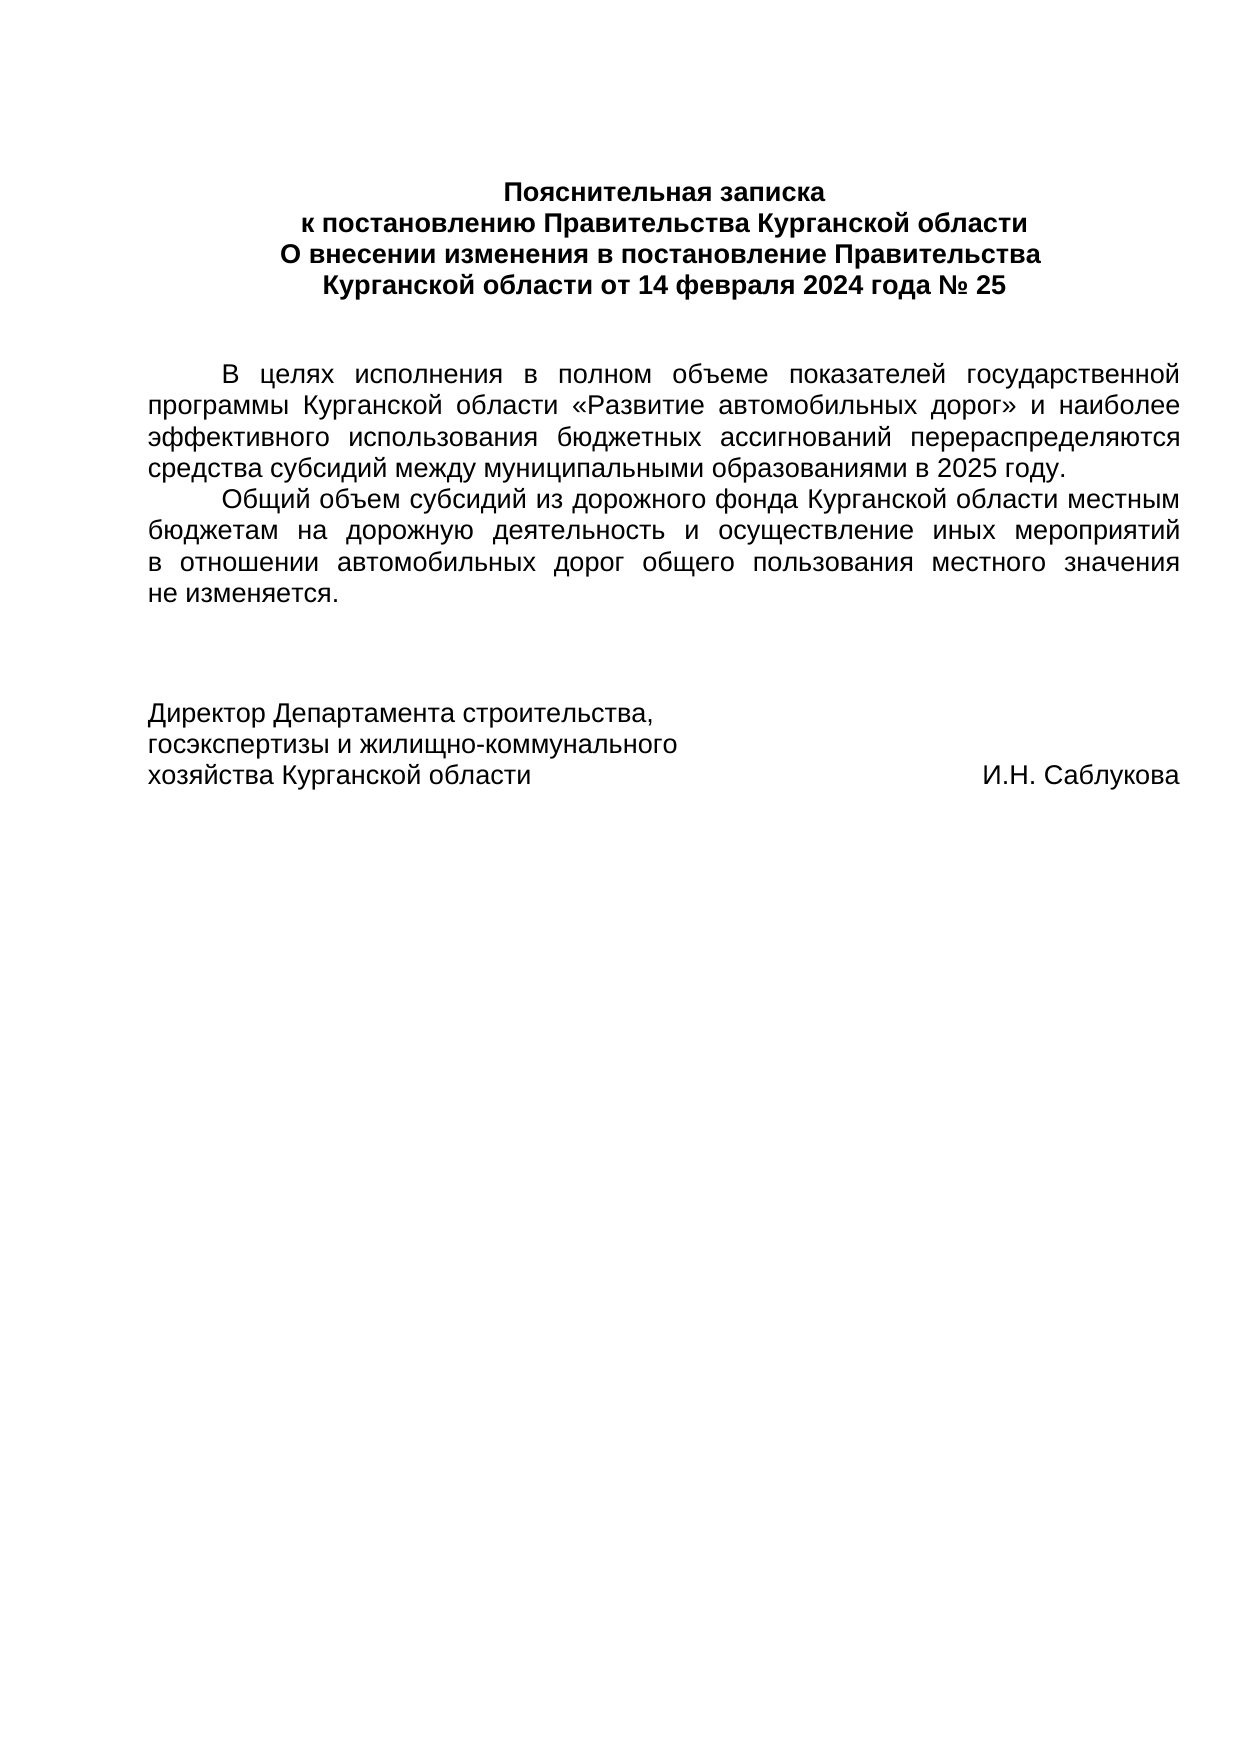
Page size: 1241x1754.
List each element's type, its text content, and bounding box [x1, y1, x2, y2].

text госэкспертизы и жилищно-коммунального [148, 728, 1181, 759]
text Общий объем субсидий из дорожного фонда Курганской области местным бюджетам на дорожную деятельность и осуществление иных мероприятий в отношении автомобильных дорог общего пользования местного значения не изменяется. [148, 483, 1181, 608]
text хозяйства Курганской области И.Н. Саблукова [148, 759, 1181, 791]
text к постановлению Правительства Курганской области [148, 207, 1181, 238]
text В целях исполнения в полном объеме показателей государственной программы Курганской области «Развитие автомобильных дорог» и наиболее эффективного использования бюджетных ассигнований перераспределяются средства субсидий между муниципальными образованиями в 2025 году. [148, 358, 1181, 483]
text Пояснительная записка [148, 176, 1181, 207]
text Курганской области от 14 февраля 2024 года № 25 [148, 269, 1181, 301]
text О внесении изменения в постановление Правительства [148, 238, 1181, 269]
text Директор Департамента строительства, [148, 697, 1181, 728]
